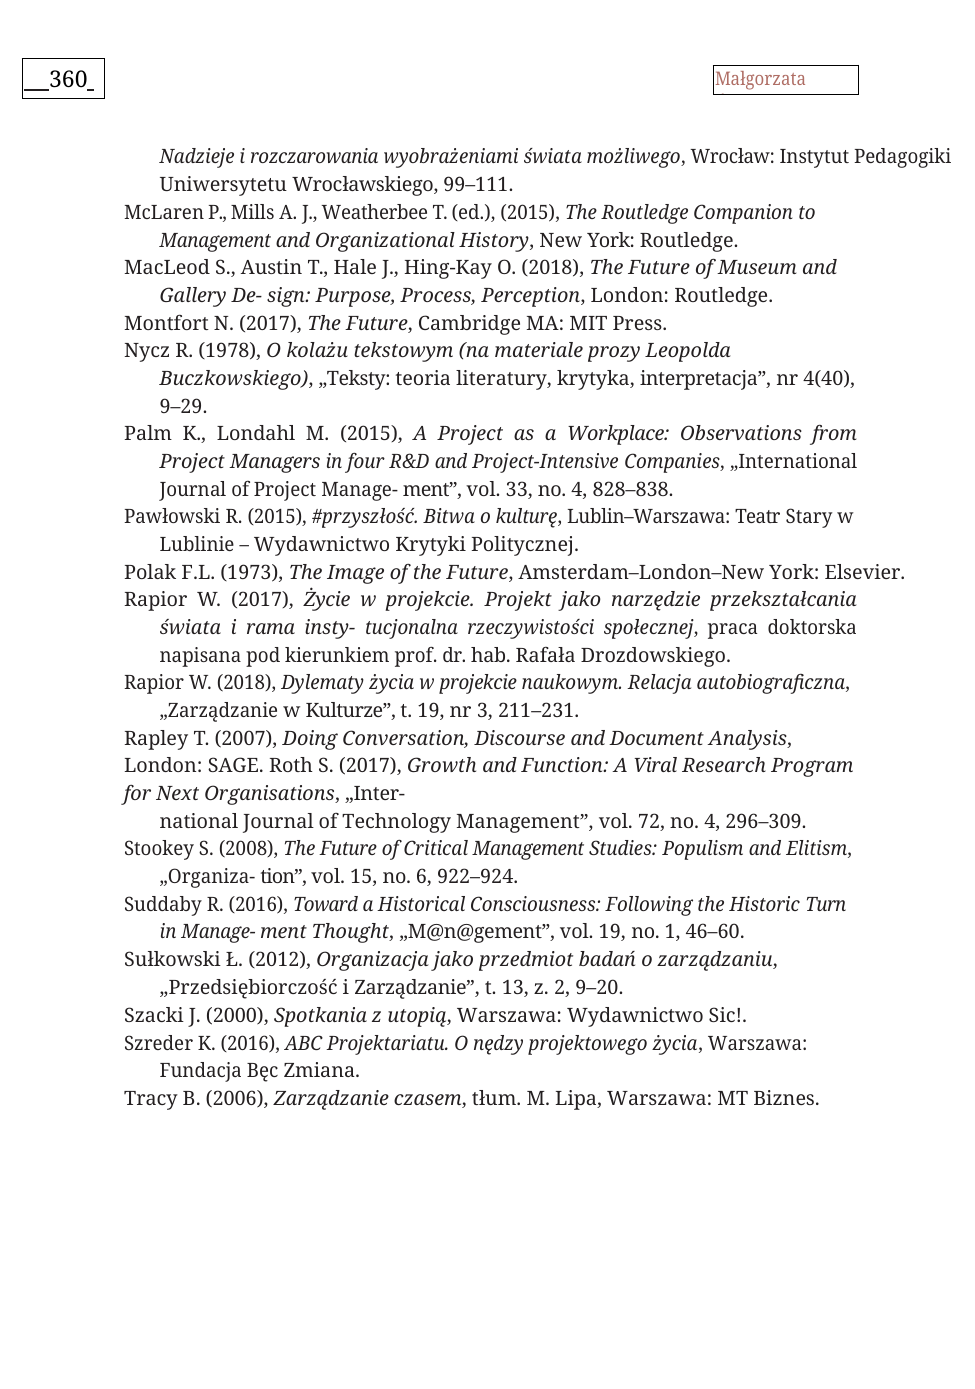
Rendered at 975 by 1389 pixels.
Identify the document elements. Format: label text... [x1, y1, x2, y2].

text Szacki J. (2000), Spotkania z utopią, Warszawa: Wydawnictwo Sic!. [124, 1001, 975, 1028]
text Rapley T. (2007), Doing Conversation, Discourse and Document Analysis, London: SAGE. Roth S. (2017), Growth and Function: A Viral Research Program for Next Organisations, „Inter- [124, 724, 858, 806]
text Tracy B. (2006), Zarządzanie czasem, tłum. M. Lipa, Warszawa: MT Biznes. [124, 1084, 975, 1111]
text Polak F.L. (1973), The Image of the Future, Amsterdam–London–New York: Elsevier. [124, 558, 975, 585]
text Nadzieje i rozczarowania wyobrażeniami świata możliwego, Wrocław: Instytut Pedagogiki Uniwersytetu Wrocławskiego, 99–111. [159, 143, 975, 197]
text Pawłowski R. (2015), #przyszłość. Bitwa o kulturę, Lublin–Warszawa: Teatr Stary w Lublinie – Wydawnictwo Krytyki Politycznej. [124, 503, 857, 557]
text Szreder K. (2016), ABC Projektariatu. O nędzy projektowego życia, Warszawa: Fundacja Bęc Zmiana. [124, 1029, 858, 1083]
text McLaren P., Mills A. J., Weatherbee T. (ed.), (2015), The Routledge Companion to Management and Organizational History, New York: Routledge. [124, 198, 866, 253]
text Suddaby R. (2016), Toward a Historical Consciousness: Following the Historic Turn in Manage- ment Thought, „M@n@gement”, vol. 19, no. 1, 46–60. [124, 890, 866, 945]
text Rapior W. (2018), Dylematy życia w projekcie naukowym. Relacja autobiograficzna, „Zarządzanie w Kulturze”, t. 19, nr 3, 211–231. [124, 669, 858, 723]
text Palm K., Londahl M. (2015), A Project as a Workplace: Observations from Project Managers in four R&D and Project-Intensive Companies, „International Journal of Project Manage- ment”, vol. 33, no. 4, 828–838. [124, 419, 857, 502]
text Sułkowski Ł. (2012), Organizacja jako przedmiot badań o zarządzaniu, „Przedsiębiorczość i Zarządzanie”, t. 13, z. 2, 9–20. [124, 946, 858, 1000]
text Montfort N. (2017), The Future, Cambridge MA: MIT Press. [124, 309, 975, 336]
text Nycz R. (1978), O kolażu tekstowym (na materiale prozy Leopolda Buczkowskiego), „Teksty: teoria literatury, krytyka, interpretacja”, nr 4(40), 9–29. [124, 336, 858, 419]
text MacLeod S., Austin T., Hale J., Hing-Kay O. (2018), The Future of Museum and Gallery De- sign: Purpose, Process, Perception, London: Routledge. [124, 253, 858, 308]
text Rapior W. (2017), Życie w projekcie. Projekt jako narzędzie przekształcania świata i rama insty- tucjonalna rzeczywistości społecznej, praca doktorska napisana pod kierunkiem prof. dr. hab. Rafała Drozdowskiego. [124, 586, 857, 668]
text Stookey S. (2008), The Future of Critical Management Studies: Populism and Elitism, „Organiza- tion”, vol. 15, no. 6, 922–924. [124, 835, 858, 889]
text national Journal of Technology Management”, vol. 72, no. 4, 296–309. [159, 807, 975, 834]
